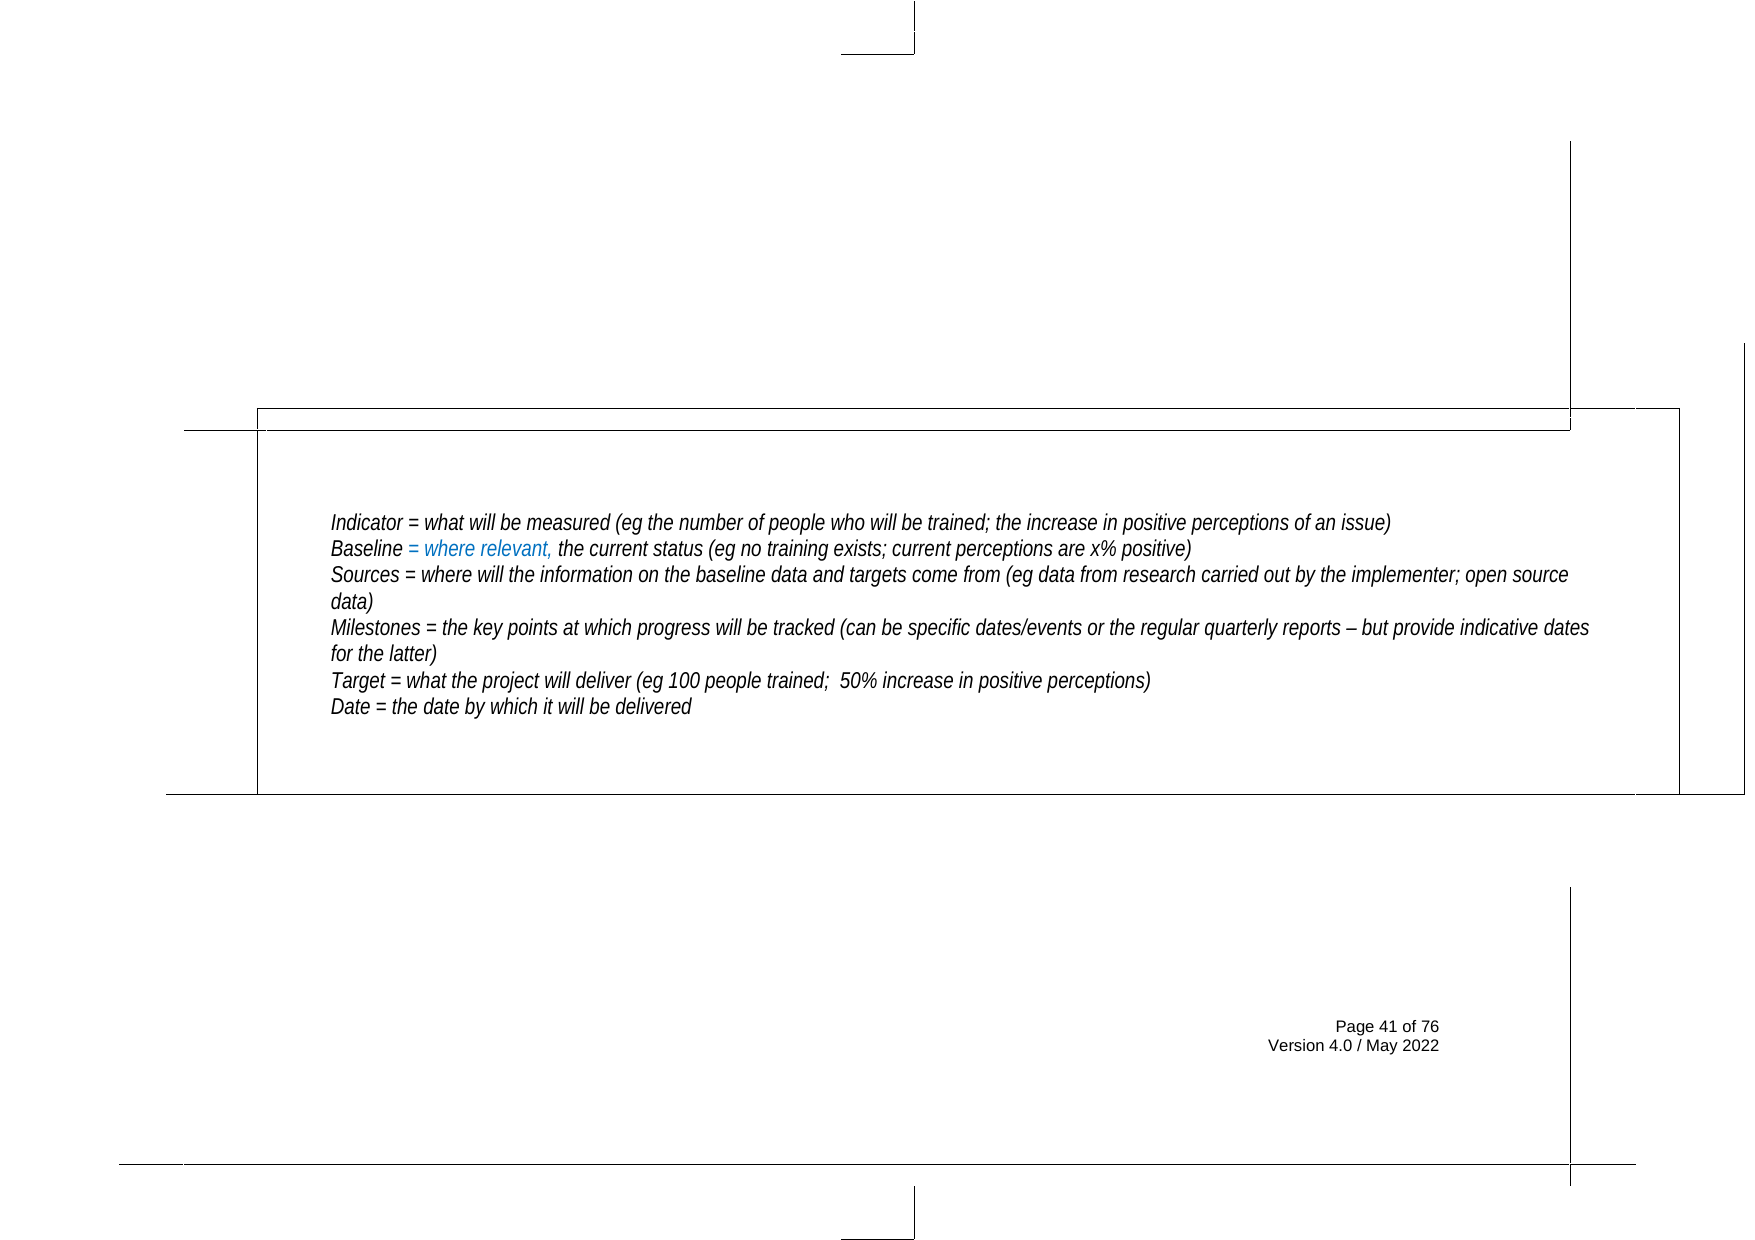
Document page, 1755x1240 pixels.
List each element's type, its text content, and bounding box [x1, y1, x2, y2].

table_cell [231, 430, 257, 793]
table_cell Project Plan Based on the information provided in the Project Summary, describe below the Purpose, Outputs and Activities the project is designed to deliver, in as much or as little detail as is necessary to understand the Project and its objectives. Where possible, provide a description of each Indicator for the Purpose and for each Output, and provide baseline information, the sources of that information, what the target (and target date) is, and the milestones (checkpoints) at which progress will be measured. This information will provide a framework for monitoring and measuring progress of the project, and provide an evidence base for assessing the success of the project. Indicator = what will be measured (eg the number of people who will be trained; the increase in positive perceptions of an issue) Baseline = where relevant, the current status (eg no training exists; current perceptions are x% positive) Sources = where will the information on the baseline data and targets come from (eg data from research carried out by the implementer; open source data) Milestones = the key points at which progress will be tracked (can be specific dates/events or the regular quarterly reports – but provide indicative dates for the latter) Target = what the project will deliver (eg 100 people trained; 50% increase in positive perceptions) Date = the date by which it will be delivered [258, 430, 1635, 793]
table_cell Project Plan Based on the information provided in the Project Summary, describe below the Purpose, Outputs and Activities the project is designed to deliver, in as much or as little detail as is necessary to understand the Project and its objectives. Where possible, provide a description of each Indicator for the Purpose and for each Output, and provide baseline information, the sources of that information, what the target (and target date) is, and the milestones (checkpoints) at which progress will be measured. This information will provide a framework for monitoring and measuring progress of the project, and provide an evidence base for assessing the success of the project. Indicator = what will be measured (eg the number of people who will be trained; the increase in positive perceptions of an issue) Baseline = where relevant, the current status (eg no training exists; current perceptions are x% positive) Sources = where will the information on the baseline data and targets come from (eg data from research carried out by the implementer; open source data) Milestones = the key points at which progress will be tracked (can be specific dates/events or the regular quarterly reports – but provide indicative dates for the latter) Target = what the project will deliver (eg 100 people trained; 50% increase in positive perceptions) Date = the date by which it will be delivered [267, 418, 1635, 784]
table_cell [231, 408, 257, 429]
